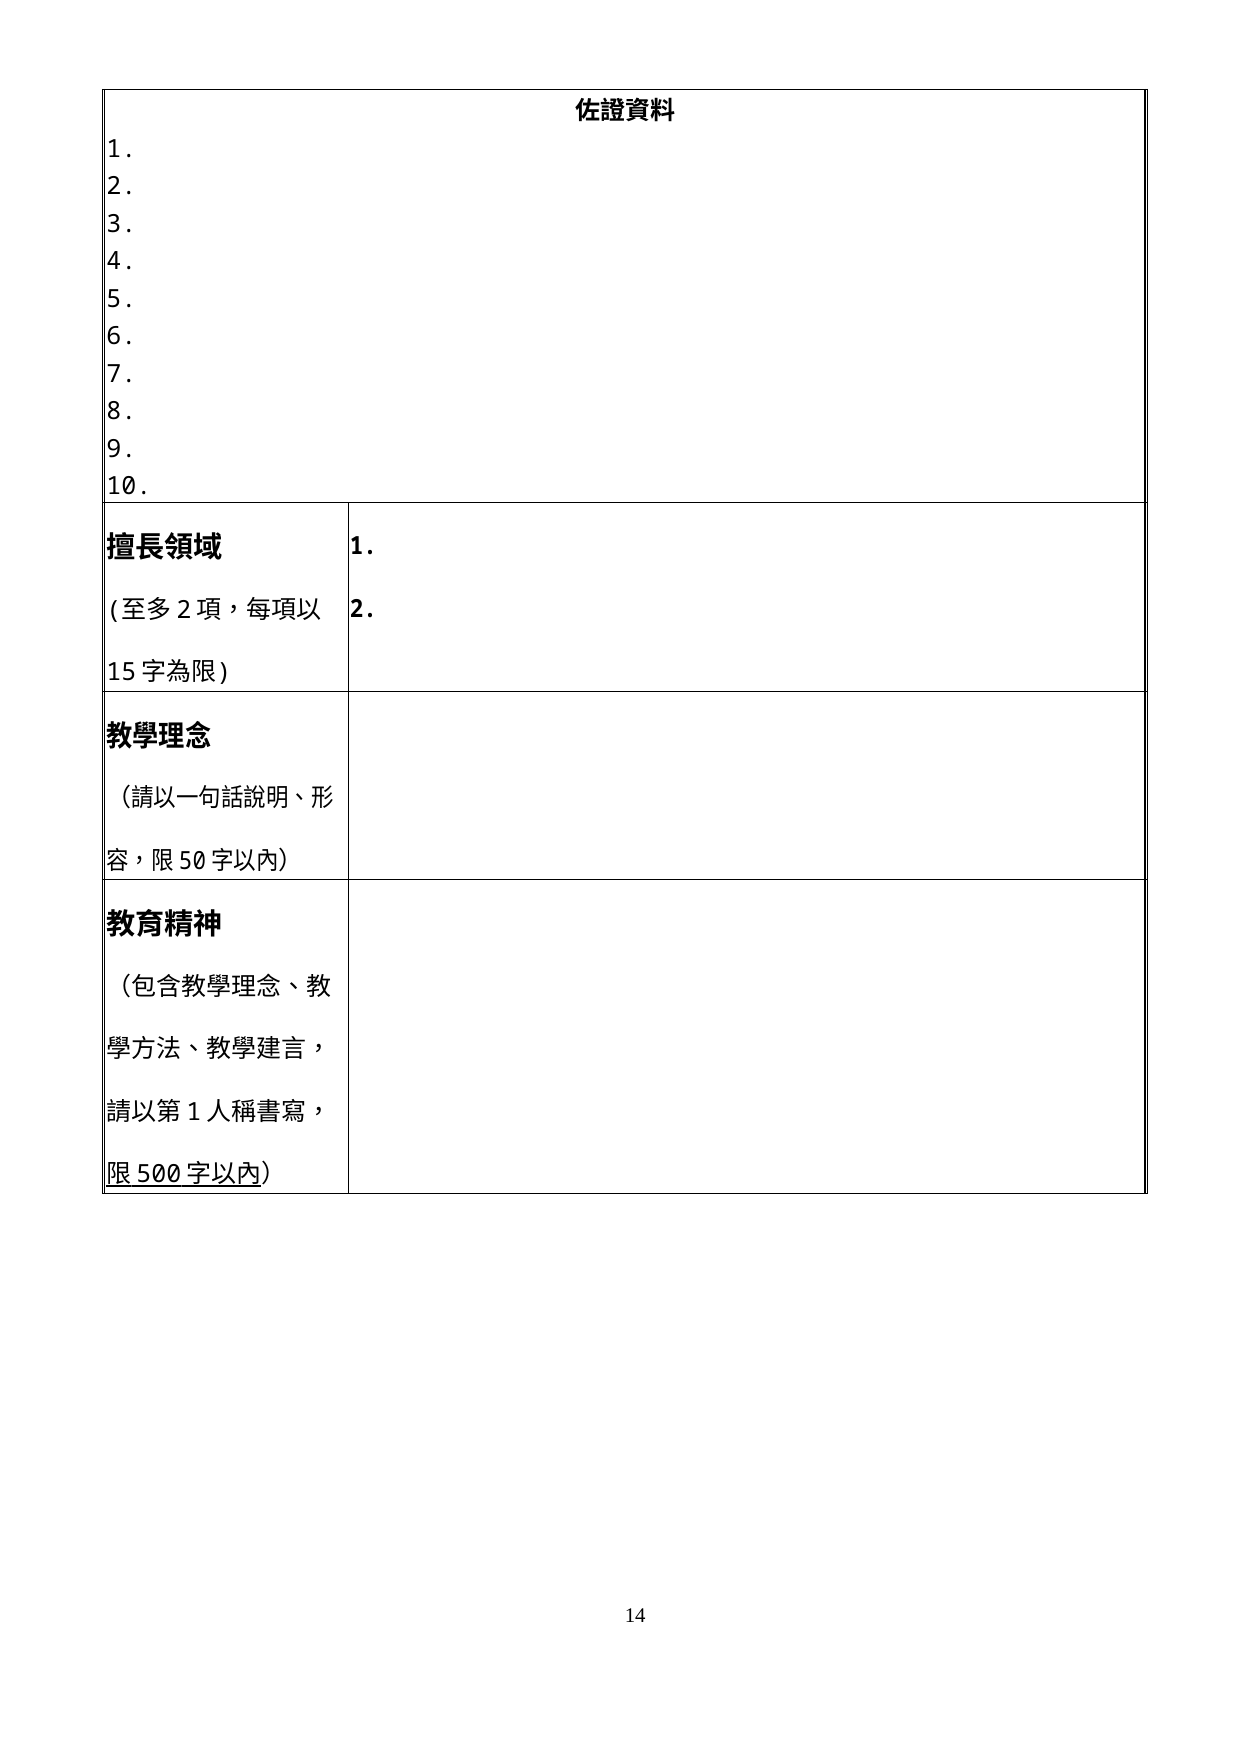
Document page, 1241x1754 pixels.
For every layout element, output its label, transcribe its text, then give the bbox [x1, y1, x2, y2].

table_cell 佐證資料 1. 2. 3. 4. 5. 6. 7. 8. 9. 10. [105, 90, 1144, 502]
table_cell [1150, 691, 1240, 879]
table_cell 教學理念 （請以一句話說明、形容，限50字以內） [105, 692, 348, 879]
table_cell [1150, 89, 1240, 502]
table_cell [349, 880, 1144, 1193]
table_cell [349, 692, 1144, 879]
table_cell 擅長領域 (至多2項，每項以15字為限) [105, 503, 348, 691]
table_cell 教育精神 （包含教學理念、教學方法、教學建言，請以第1人稱書寫，限500字以內） [105, 880, 348, 1193]
table_cell [1148, 502, 1240, 691]
table_cell 1. 2. [349, 503, 1144, 691]
table_cell [1150, 879, 1240, 1193]
